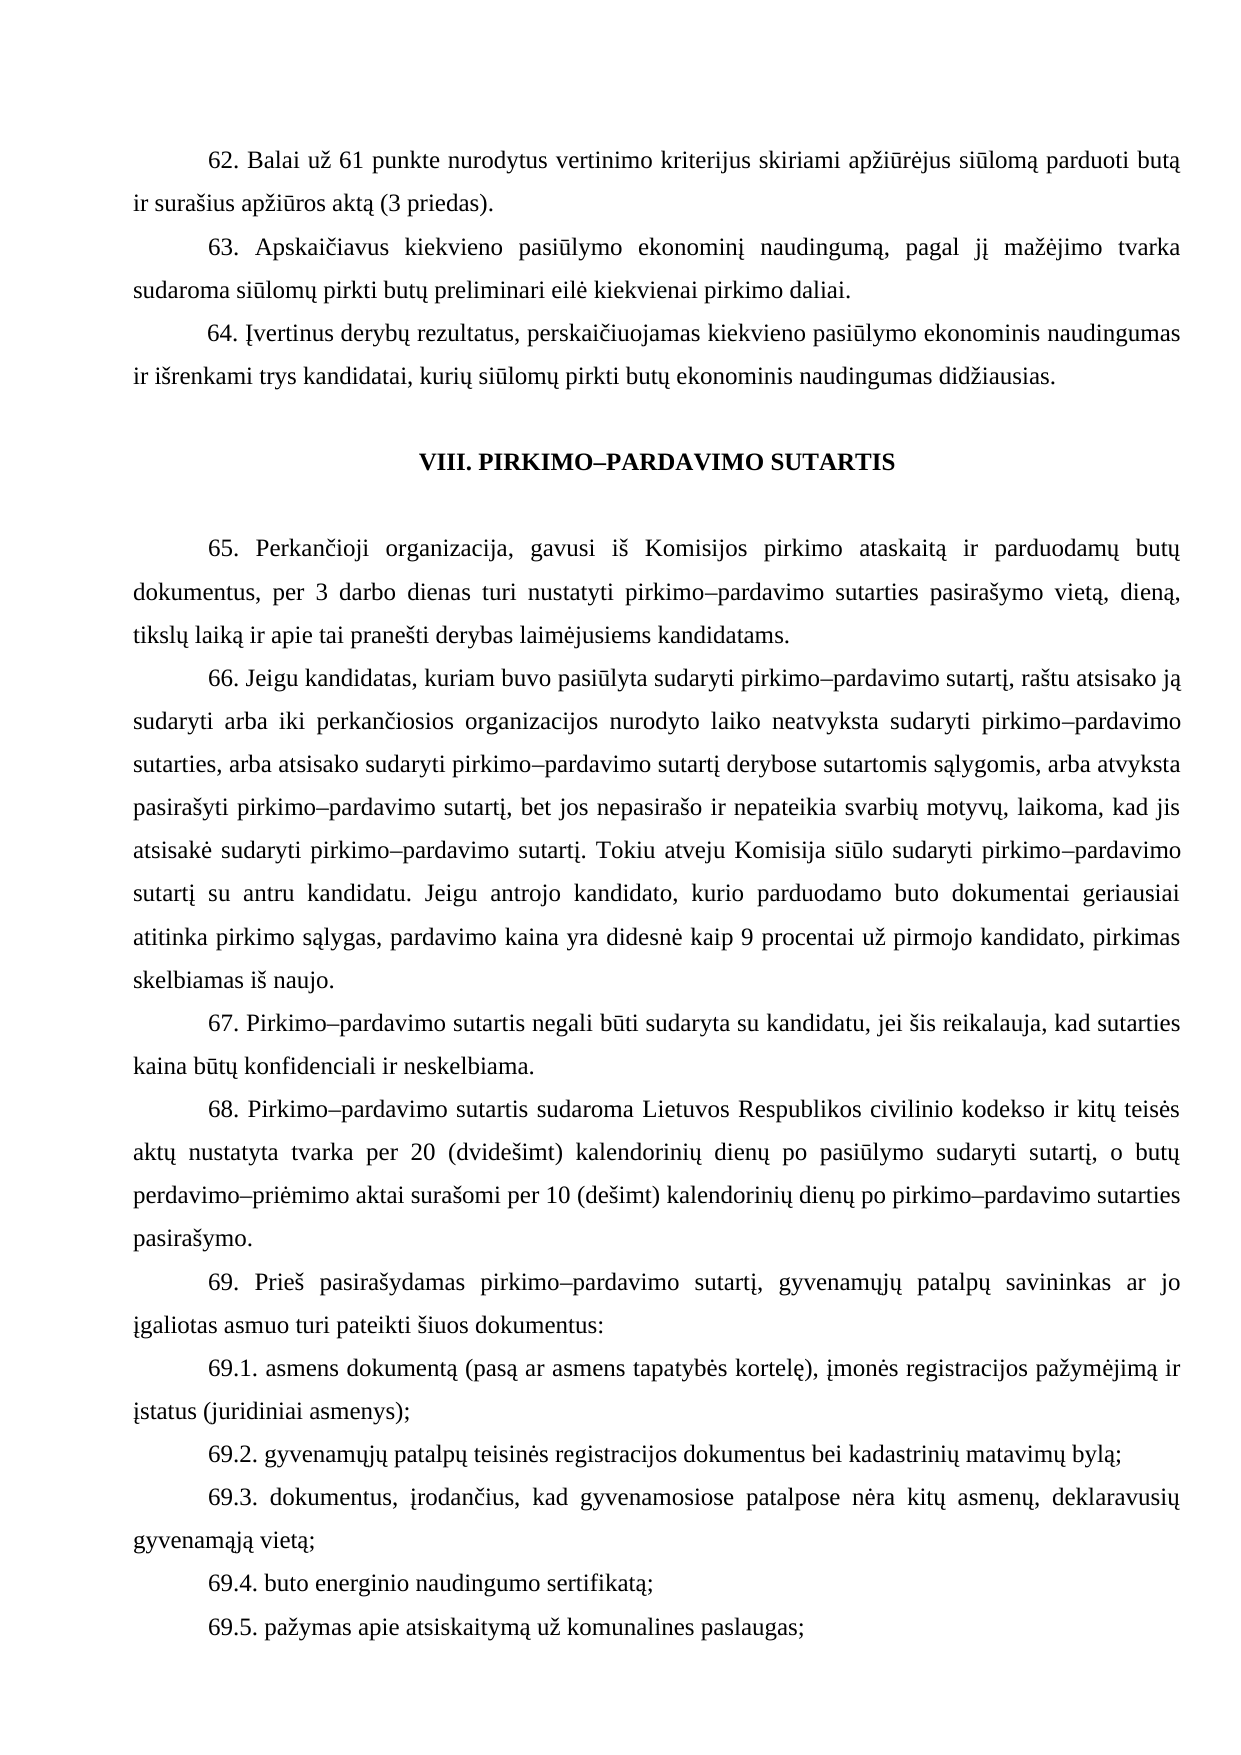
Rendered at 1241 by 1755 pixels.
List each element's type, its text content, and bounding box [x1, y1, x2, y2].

text 64. Įvertinus derybų rezultatus, perskaičiuojamas kiekvieno pasiūlymo ekonominis naudingumas ir išrenkami trys kandidatai, kurių siūlomų pirkti butų ekonominis naudingumas didžiausias. [133, 318, 1181, 390]
text 69. Prieš pasirašydamas pirkimo–pardavimo sutartį, gyvenamųjų patalpų savininkas ar jo įgaliotas asmuo turi pateikti šiuos dokumentus: [133, 1267, 1181, 1338]
table_cell [218, 59, 1204, 102]
text 67. Pirkimo–pardavimo sutartis negali būti sudaryta su kandidatu, jei šis reikalauja, kad sutarties kaina būtų konfidenciali ir neskelbiama. [133, 1008, 1181, 1080]
text 69.5. pažymas apie atsiskaitymą už komunalines paslaugas; [133, 1612, 1181, 1640]
text 63. Apskaičiavus kiekvieno pasiūlymo ekonominį naudingumą, pagal jį mažėjimo tvarka sudaroma siūlomų pirkti butų preliminari eilė kiekvienai pirkimo daliai. [133, 232, 1181, 303]
text 69.3. dokumentus, įrodančius, kad gyvenamosiose patalpose nėra kitų asmenų, deklaravusių gyvenamąją vietą; [133, 1482, 1181, 1554]
text 65. Perkančioji organizacija, gavusi iš Komisijos pirkimo ataskaitą ir parduodamų butų dokumentus, per 3 darbo dienas turi nustatyti pirkimo–pardavimo sutarties pasirašymo vietą, dieną, tikslų laiką ir apie tai pranešti derybas laimėjusiems kandidatams. [133, 533, 1181, 648]
text 68. Pirkimo–pardavimo sutartis sudaroma Lietuvos Respublikos civilinio kodekso ir kitų teisės aktų nustatyta tvarka per 20 (dvidešimt) kalendorinių dienų po pasiūlymo sudaryti sutartį, o butų perdavimo–priėmimo aktai surašomi per 10 (dešimt) kalendorinių dienų po pirkimo–pardavimo sutarties pasirašymo. [133, 1094, 1181, 1252]
text viII. Pirkimo–PARDAVIMO sutartis [133, 447, 1181, 476]
text 62. Balai už 61 punkte nurodytus vertinimo kriterijus skiriami apžiūrėjus siūlomą parduoti butą ir surašius apžiūros aktą (3 priedas). [133, 145, 1181, 217]
text 66. Jeigu kandidatas, kuriam buvo pasiūlyta sudaryti pirkimo–pardavimo sutartį, raštu atsisako ją sudaryti arba iki perkančiosios organizacijos nurodyto laiko neatvyksta sudaryti pirkimo–pardavimo sutarties, arba atsisako sudaryti pirkimo–pardavimo sutartį derybose sutartomis sąlygomis, arba atvyksta pasirašyti pirkimo–pardavimo sutartį, bet jos nepasirašo ir nepateikia svarbių motyvų, laikoma, kad jis atsisakė sudaryti pirkimo–pardavimo sutartį. Tokiu atveju Komisija siūlo sudaryti pirkimo–pardavimo sutartį su antru kandidatu. Jeigu antrojo kandidato, kurio parduodamo buto dokumentai geriausiai atitinka pirkimo sąlygas, pardavimo kaina yra didesnė kaip 9 procentai už pirmojo kandidato, pirkimas skelbiamas iš naujo. [133, 663, 1181, 993]
text 69.4. buto energinio naudingumo sertifikatą; [133, 1568, 1181, 1597]
text 69.2. gyvenamųjų patalpų teisinės registracijos dokumentus bei kadastrinių matavimų bylą; [133, 1439, 1181, 1468]
text 69.1. asmens dokumentą (pasą ar asmens tapatybės kortelę), įmonės registracijos pažymėjimą ir įstatus (juridiniai asmenys); [133, 1353, 1181, 1425]
table_cell [133, 59, 218, 102]
